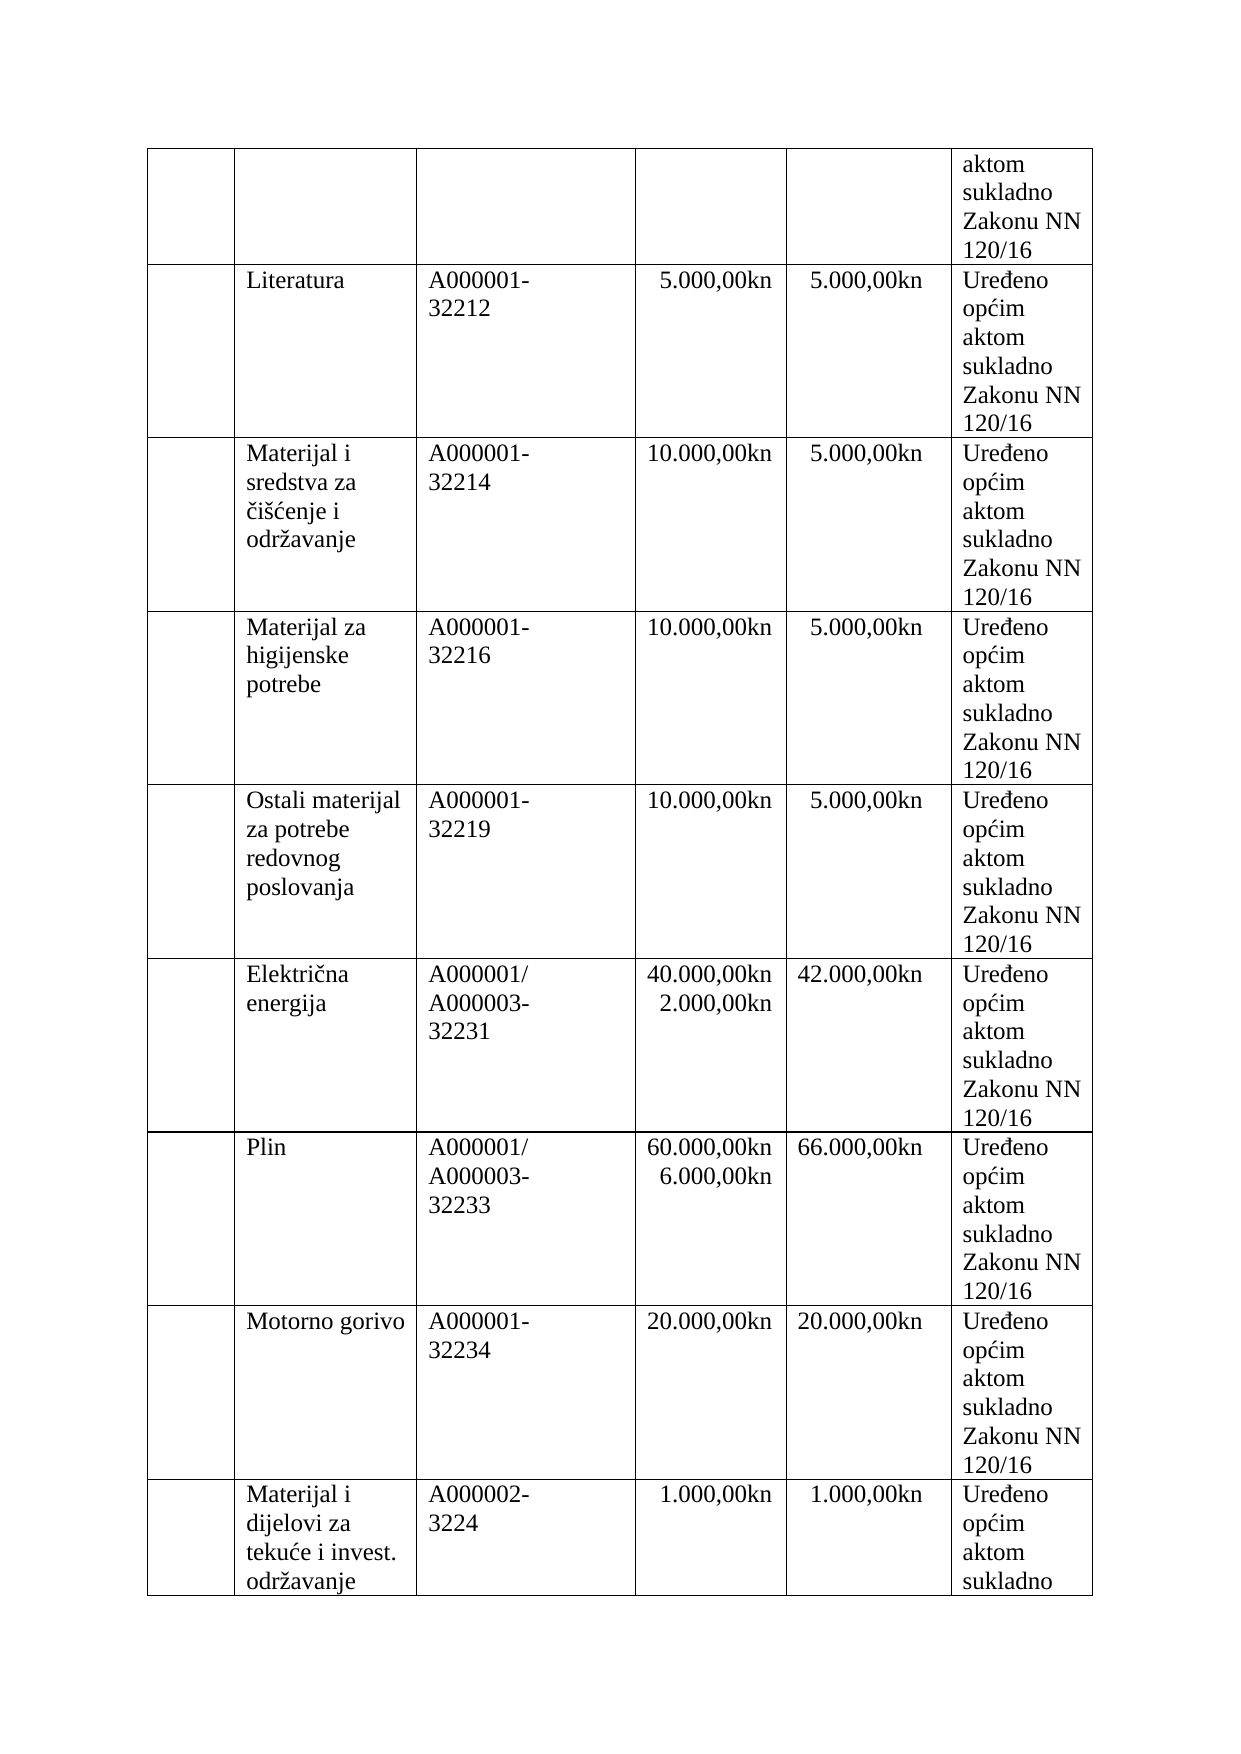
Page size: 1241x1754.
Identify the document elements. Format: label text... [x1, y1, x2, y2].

table_cell Uređeno općim aktom sukladno Zakonu NN 120/16 [952, 959, 1092, 1131]
table_cell Materijal za higijenske potrebe [235, 612, 416, 784]
table_cell [636, 149, 786, 264]
table_cell [787, 149, 951, 264]
table_cell 5.000,00kn [787, 438, 951, 611]
table_cell 20.000,00kn [636, 1306, 786, 1478]
table_cell 5.000,00kn [787, 265, 951, 437]
table_cell 66.000,00kn [787, 1133, 951, 1305]
table_cell A000001/A000003- 32231 [417, 959, 635, 1131]
table_cell [235, 149, 416, 264]
table_cell Uređeno općim aktom sukladno Zakonu NN 120/16 [952, 1133, 1092, 1305]
table_cell Ostali materijal za potrebe redovnog poslovanja [235, 785, 416, 958]
table_cell Uređeno općim aktom sukladno Zakonu NN 120/16 [952, 265, 1092, 437]
table_cell A000001/A000003- 32233 [417, 1133, 635, 1305]
table_cell A000002- 3224 [417, 1480, 635, 1594]
table_cell 10.000,00kn [636, 612, 786, 784]
table_cell Uređeno općim aktom sukladno Zakonu NN 120/16 [952, 1306, 1092, 1478]
table_cell 5.000,00kn [787, 785, 951, 958]
table_cell 20.000,00kn [787, 1306, 951, 1478]
table_cell 40.000,00kn 2.000,00kn [636, 959, 786, 1131]
table_cell [148, 612, 234, 784]
table_cell Materijal i dijelovi za tekuće i invest. održavanje [235, 1480, 416, 1594]
table_cell [148, 959, 234, 1131]
table_cell aktom sukladno Zakonu NN 120/16 [952, 149, 1092, 264]
table_cell [148, 149, 234, 264]
table_cell Uređeno općim aktom sukladno [952, 1480, 1092, 1594]
table_cell A000001- 32219 [417, 785, 635, 958]
table_cell Uređeno općim aktom sukladno Zakonu NN 120/16 [952, 785, 1092, 958]
table_cell [148, 438, 234, 611]
table_cell [148, 1133, 234, 1305]
table_cell [148, 1480, 234, 1594]
table_cell A000001- 32214 [417, 438, 635, 611]
table_cell 1.000,00kn [787, 1480, 951, 1594]
table_cell Motorno gorivo [235, 1306, 416, 1478]
table_cell A000001- 32216 [417, 612, 635, 784]
table_cell Plin [235, 1133, 416, 1305]
table_cell 5.000,00kn [787, 612, 951, 784]
table_cell Uređeno općim aktom sukladno Zakonu NN 120/16 [952, 438, 1092, 611]
table_cell 1.000,00kn [636, 1480, 786, 1594]
table_cell [148, 785, 234, 958]
table_cell A000001- 32234 [417, 1306, 635, 1478]
table_cell 5.000,00kn [636, 265, 786, 437]
table_cell [148, 265, 234, 437]
table_cell Uređeno općim aktom sukladno Zakonu NN 120/16 [952, 612, 1092, 784]
table_cell 60.000,00kn 6.000,00kn [636, 1133, 786, 1305]
table_cell [417, 149, 635, 264]
table_cell 10.000,00kn [636, 438, 786, 611]
table_cell A000001- 32212 [417, 265, 635, 437]
table_cell 10.000,00kn [636, 785, 786, 958]
table_cell Literatura [235, 265, 416, 437]
table_cell 42.000,00kn [787, 959, 951, 1131]
table_cell [148, 1306, 234, 1478]
table_cell Materijal i sredstva za čišćenje i održavanje [235, 438, 416, 611]
table_cell Električna energija [235, 959, 416, 1131]
